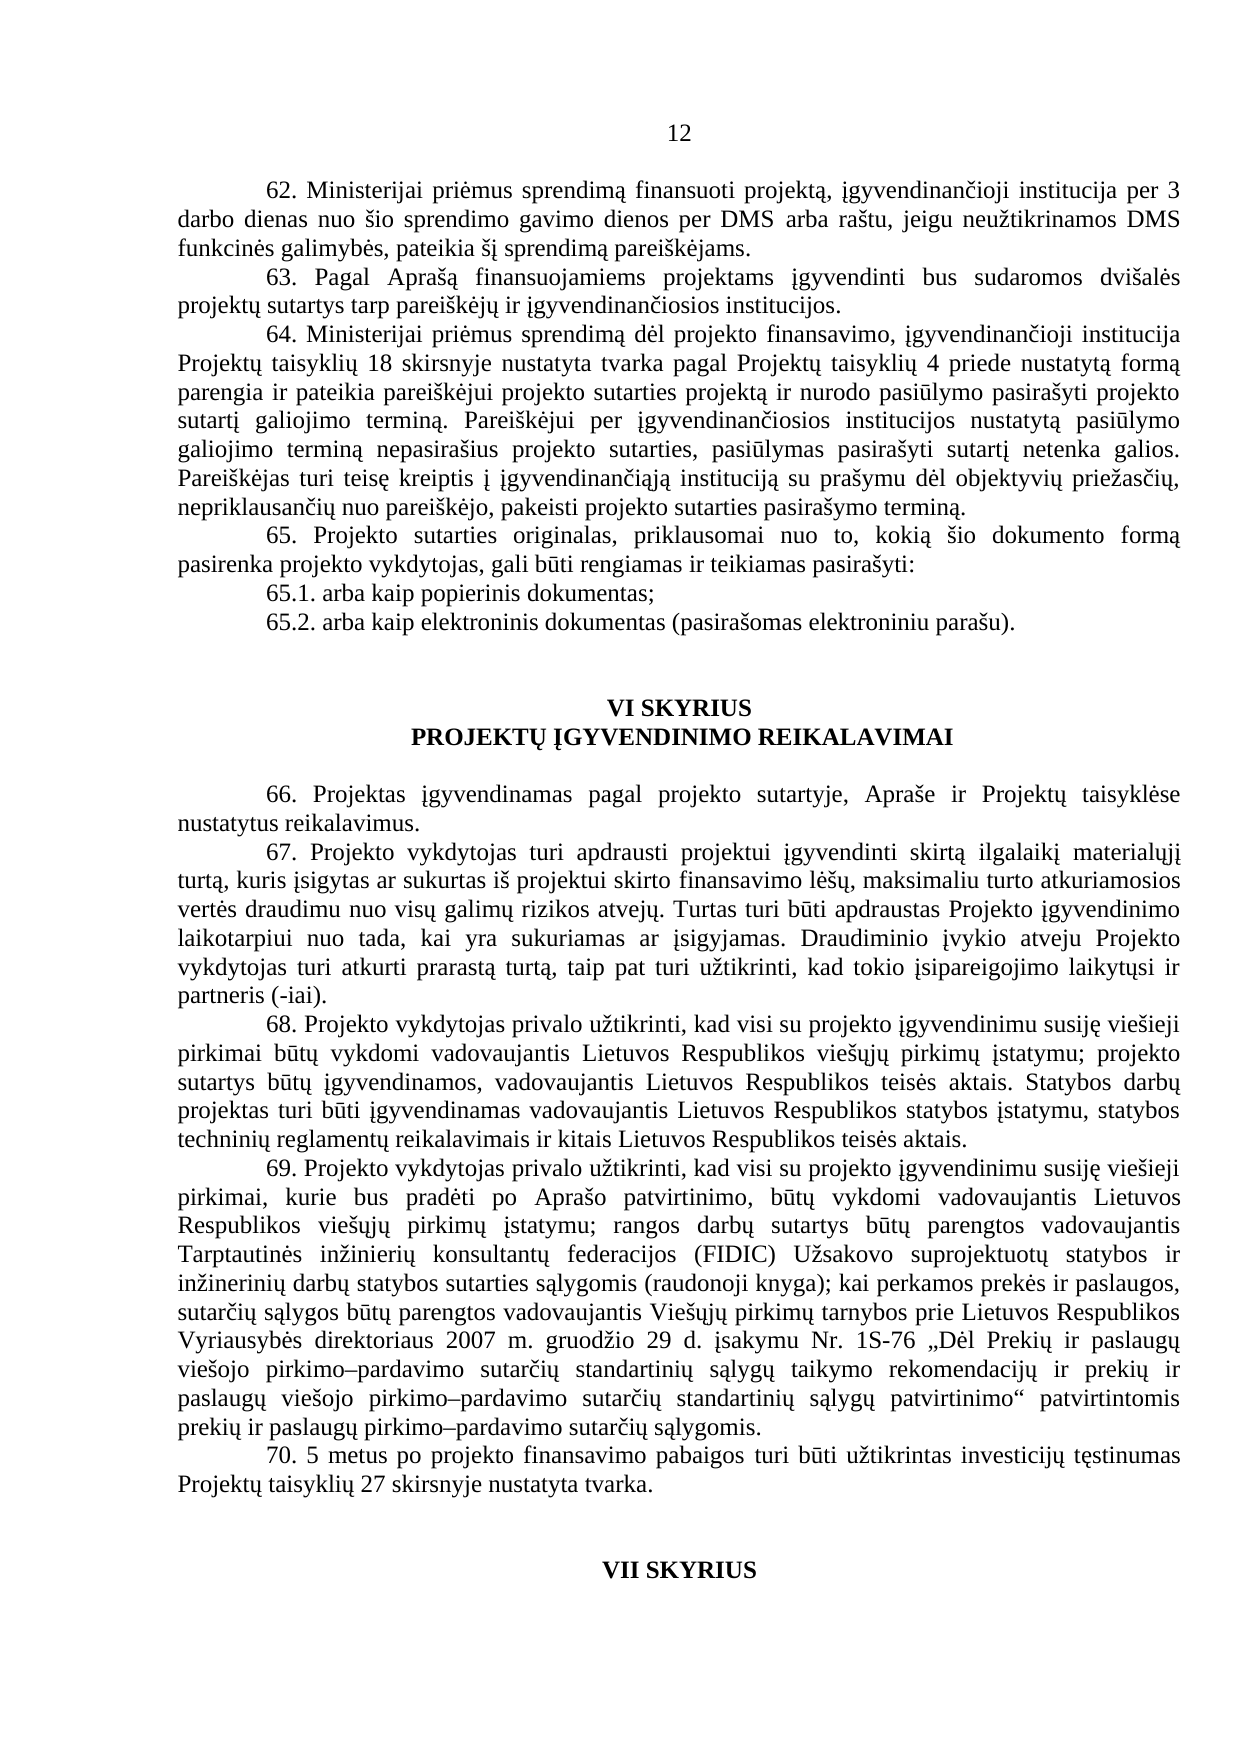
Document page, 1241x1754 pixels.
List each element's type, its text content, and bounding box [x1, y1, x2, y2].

text VI SKYRIUS [177, 693, 1181, 722]
text 66. Projektas įgyvendinamas pagal projekto sutartyje, Apraše ir Projektų taisyklėse nustatytus reikalavimus. [177, 779, 1181, 837]
text 65. Projekto sutarties originalas, priklausomai nuo to, kokią šio dokumento formą pasirenka projekto vykdytojas, gali būti rengiamas ir teikiamas pasirašyti: [177, 521, 1181, 578]
text 68. Projekto vykdytojas privalo užtikrinti, kad visi su projekto įgyvendinimu susiję viešieji pirkimai būtų vykdomi vadovaujantis Lietuvos Respublikos viešųjų pirkimų įstatymu; projekto sutartys būtų įgyvendinamos, vadovaujantis Lietuvos Respublikos teisės aktais. Statybos darbų projektas turi būti įgyvendinamas vadovaujantis Lietuvos Respublikos statybos įstatymu, statybos techninių reglamentų reikalavimais ir kitais Lietuvos Respublikos teisės aktais. [177, 1009, 1181, 1153]
text VII SKYRIUS [177, 1556, 1181, 1584]
text 64. Ministerijai priėmus sprendimą dėl projekto finansavimo, įgyvendinančioji institucija Projektų taisyklių 18 skirsnyje nustatyta tvarka pagal Projektų taisyklių 4 priede nustatytą formą parengia ir pateikia pareiškėjui projekto sutarties projektą ir nurodo pasiūlymo pasirašyti projekto sutartį galiojimo terminą. Pareiškėjui per įgyvendinančiosios institucijos nustatytą pasiūlymo galiojimo terminą nepasirašius projekto sutarties, pasiūlymas pasirašyti sutartį netenka galios. Pareiškėjas turi teisę kreiptis į įgyvendinančiąją instituciją su prašymu dėl objektyvių priežasčių, nepriklausančių nuo pareiškėjo, pakeisti projekto sutarties pasirašymo terminą. [177, 319, 1181, 521]
text 67. Projekto vykdytojas turi apdrausti projektui įgyvendinti skirtą ilgalaikį materialųjį turtą, kuris įsigytas ar sukurtas iš projektui skirto finansavimo lėšų, maksimaliu turto atkuriamosios vertės draudimu nuo visų galimų rizikos atvejų. Turtas turi būti apdraustas Projekto įgyvendinimo laikotarpiui nuo tada, kai yra sukuriamas ar įsigyjamas. Draudiminio įvykio atveju Projekto vykdytojas turi atkurti prarastą turtą, taip pat turi užtikrinti, kad tokio įsipareigojimo laikytųsi ir partneris (-iai). [177, 837, 1181, 1009]
text 65.2. arba kaip elektroninis dokumentas (pasirašomas elektroniniu parašu). [177, 607, 1181, 636]
text 65.1. arba kaip popierinis dokumentas; [177, 578, 1181, 607]
text 63. Pagal Aprašą finansuojamiems projektams įgyvendinti bus sudaromos dvišalės projektų sutartys tarp pareiškėjų ir įgyvendinančiosios institucijos. [177, 262, 1181, 319]
text 62. Ministerijai priėmus sprendimą finansuoti projektą, įgyvendinančioji institucija per 3 darbo dienas nuo šio sprendimo gavimo dienos per DMS arba raštu, jeigu neužtikrinamos DMS funkcinės galimybės, pateikia šį sprendimą pareiškėjams. [177, 176, 1181, 262]
text 70. 5 metus po projekto finansavimo pabaigos turi būti užtikrintas investicijų tęstinumas Projektų taisyklių 27 skirsnyje nustatyta tvarka. [177, 1441, 1181, 1498]
text 69. Projekto vykdytojas privalo užtikrinti, kad visi su projekto įgyvendinimu susiję viešieji pirkimai, kurie bus pradėti po Aprašo patvirtinimo, būtų vykdomi vadovaujantis Lietuvos Respublikos viešųjų pirkimų įstatymu; rangos darbų sutartys būtų parengtos vadovaujantis Tarptautinės inžinierių konsultantų federacijos (FIDIC) Užsakovo suprojektuotų statybos ir inžinerinių darbų statybos sutarties sąlygomis (raudonoji knyga); kai perkamos prekės ir paslaugos, sutarčių sąlygos būtų parengtos vadovaujantis Viešųjų pirkimų tarnybos prie Lietuvos Respublikos Vyriausybės direktoriaus 2007 m. gruodžio 29 d. įsakymu Nr. 1S-76 „Dėl Prekių ir paslaugų viešojo pirkimo–pardavimo sutarčių standartinių sąlygų taikymo rekomendacijų ir prekių ir paslaugų viešojo pirkimo–pardavimo sutarčių standartinių sąlygų patvirtinimo“ patvirtintomis prekių ir paslaugų pirkimo–pardavimo sutarčių sąlygomis. [177, 1153, 1181, 1441]
text PROJEKTŲ ĮGYVENDINIMO REIKALAVIMAI [177, 722, 1181, 751]
